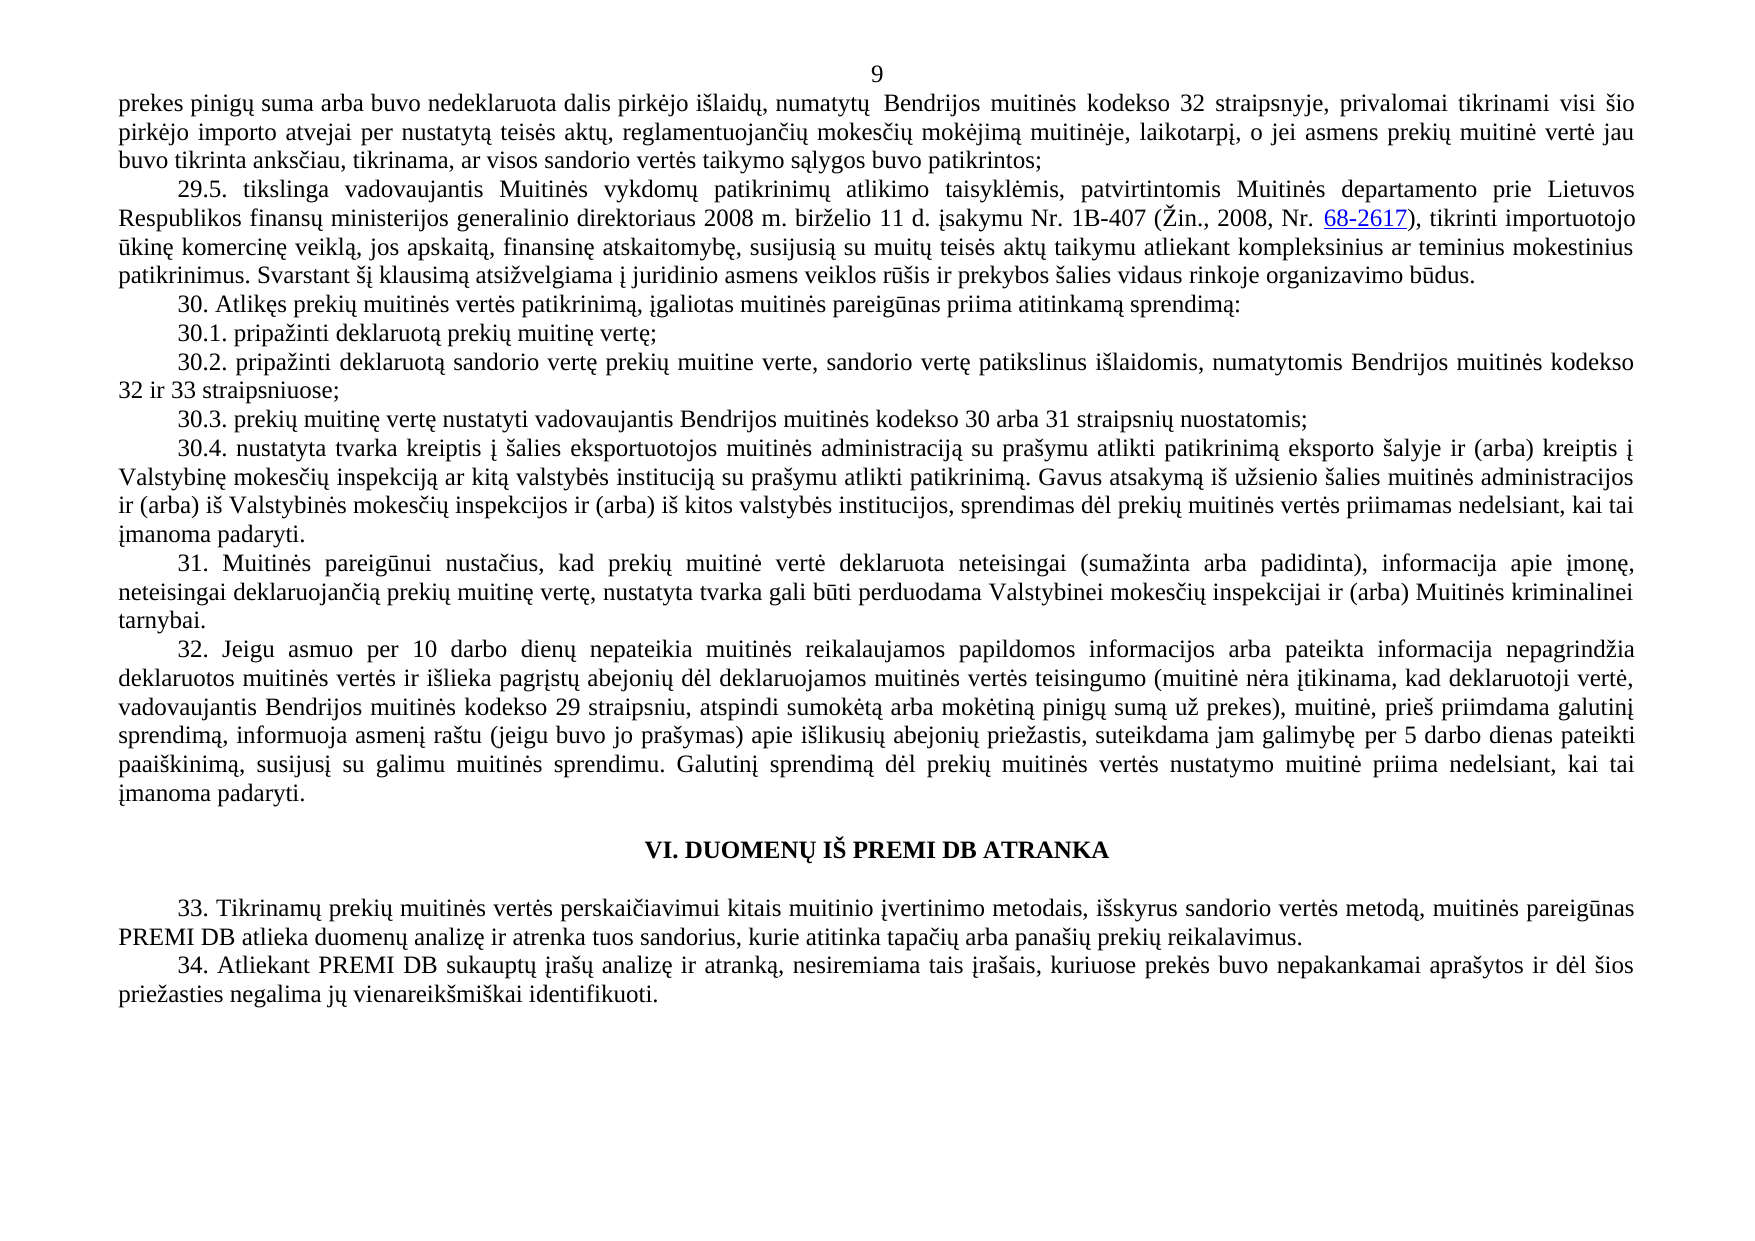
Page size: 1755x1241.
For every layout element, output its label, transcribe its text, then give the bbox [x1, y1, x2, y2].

text 30. Atlikęs prekių muitinės vertės patikrinimą, įgaliotas muitinės pareigūnas priima atitinkamą sprendimą: [118, 289, 1636, 318]
text 29.5. tikslinga vadovaujantis Muitinės vykdomų patikrinimų atlikimo taisyklėmis, patvirtintomis Muitinės departamento prie Lietuvos Respublikos finansų ministerijos generalinio direktoriaus 2008 m. birželio 11 d. įsakymu Nr. 1B-407 (Žin., 2008, Nr. 68-2617), tikrinti importuotojo ūkinę komercinę veiklą, jos apskaitą, finansinę atskaitomybę, susijusią su muitų teisės aktų taikymu atliekant kompleksinius ar teminius mokestinius patikrinimus. Svarstant šį klausimą atsižvelgiama į juridinio asmens veiklos rūšis ir prekybos šalies vidaus rinkoje organizavimo būdus. [118, 174, 1636, 289]
text 30.2. pripažinti deklaruotą sandorio vertę prekių muitine verte, sandorio vertę patikslinus išlaidomis, numatytomis Bendrijos muitinės kodekso 32 ir 33 straipsniuose; [118, 347, 1636, 404]
text 30.1. pripažinti deklaruotą prekių muitinę vertę; [118, 318, 1636, 347]
text prekes pinigų suma arba buvo nedeklaruota dalis pirkėjo išlaidų, numatytų Bendrijos muitinės kodekso 32 straipsnyje, privalomai tikrinami visi šio pirkėjo importo atvejai per nustatytą teisės aktų, reglamentuojančių mokesčių mokėjimą muitinėje, laikotarpį, o jei asmens prekių muitinė vertė jau buvo tikrinta anksčiau, tikrinama, ar visos sandorio vertės taikymo sąlygos buvo patikrintos; [118, 88, 1636, 174]
text 30.4. nustatyta tvarka kreiptis į šalies eksportuotojos muitinės administraciją su prašymu atlikti patikrinimą eksporto šalyje ir (arba) kreiptis į Valstybinę mokesčių inspekciją ar kitą valstybės instituciją su prašymu atlikti patikrinimą. Gavus atsakymą iš užsienio šalies muitinės administracijos ir (arba) iš Valstybinės mokesčių inspekcijos ir (arba) iš kitos valstybės institucijos, sprendimas dėl prekių muitinės vertės priimamas nedelsiant, kai tai įmanoma padaryti. [118, 433, 1636, 548]
text 31. Muitinės pareigūnui nustačius, kad prekių muitinė vertė deklaruota neteisingai (sumažinta arba padidinta), informacija apie įmonę, neteisingai deklaruojančią prekių muitinę vertę, nustatyta tvarka gali būti perduodama Valstybinei mokesčių inspekcijai ir (arba) Muitinės kriminalinei tarnybai. [118, 548, 1636, 634]
text 32. Jeigu asmuo per 10 darbo dienų nepateikia muitinės reikalaujamos papildomos informacijos arba pateikta informacija nepagrindžia deklaruotos muitinės vertės ir išlieka pagrįstų abejonių dėl deklaruojamos muitinės vertės teisingumo (muitinė nėra įtikinama, kad deklaruotoji vertė, vadovaujantis Bendrijos muitinės kodekso 29 straipsniu, atspindi sumokėtą arba mokėtiną pinigų sumą už prekes), muitinė, prieš priimdama galutinį sprendimą, informuoja asmenį raštu (jeigu buvo jo prašymas) apie išlikusių abejonių priežastis, suteikdama jam galimybę per 5 darbo dienas pateikti paaiškinimą, susijusį su galimu muitinės sprendimu. Galutinį sprendimą dėl prekių muitinės vertės nustatymo muitinė priima nedelsiant, kai tai įmanoma padaryti. [118, 634, 1636, 807]
text VI. Duomenų iš PREMI DB atranka [118, 835, 1636, 864]
text 33. Tikrinamų prekių muitinės vertės perskaičiavimui kitais muitinio įvertinimo metodais, išskyrus sandorio vertės metodą, muitinės pareigūnas PREMI DB atlieka duomenų analizę ir atrenka tuos sandorius, kurie atitinka tapačių arba panašių prekių reikalavimus. [118, 893, 1636, 950]
text 30.3. prekių muitinę vertę nustatyti vadovaujantis Bendrijos muitinės kodekso 30 arba 31 straipsnių nuostatomis; [118, 404, 1636, 433]
text 34. Atliekant PREMI DB sukauptų įrašų analizę ir atranką, nesiremiama tais įrašais, kuriuose prekės buvo nepakankamai aprašytos ir dėl šios priežasties negalima jų vienareikšmiškai identifikuoti. [118, 950, 1636, 1008]
